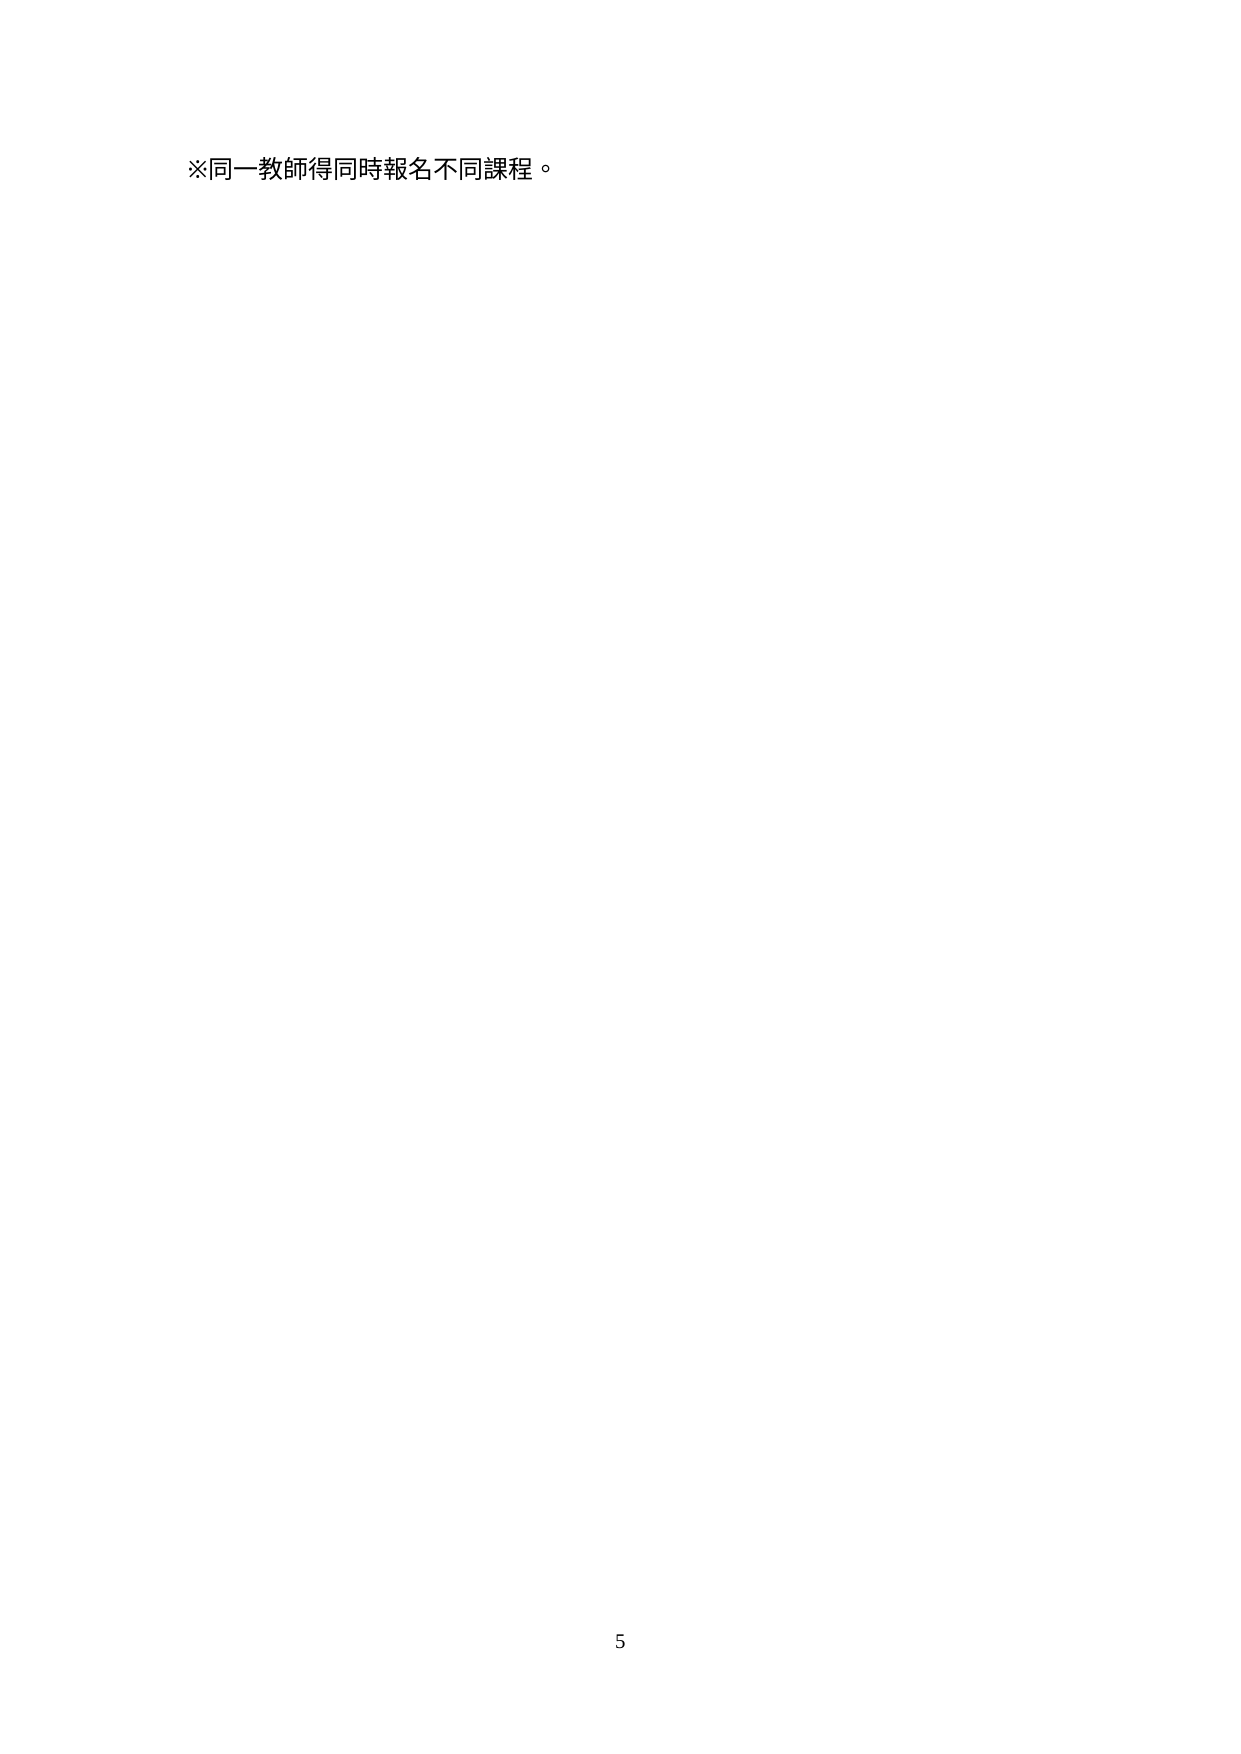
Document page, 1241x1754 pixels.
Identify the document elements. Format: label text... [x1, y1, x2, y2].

text ※同一教師得同時報名不同課程。 [187, 150, 1053, 186]
